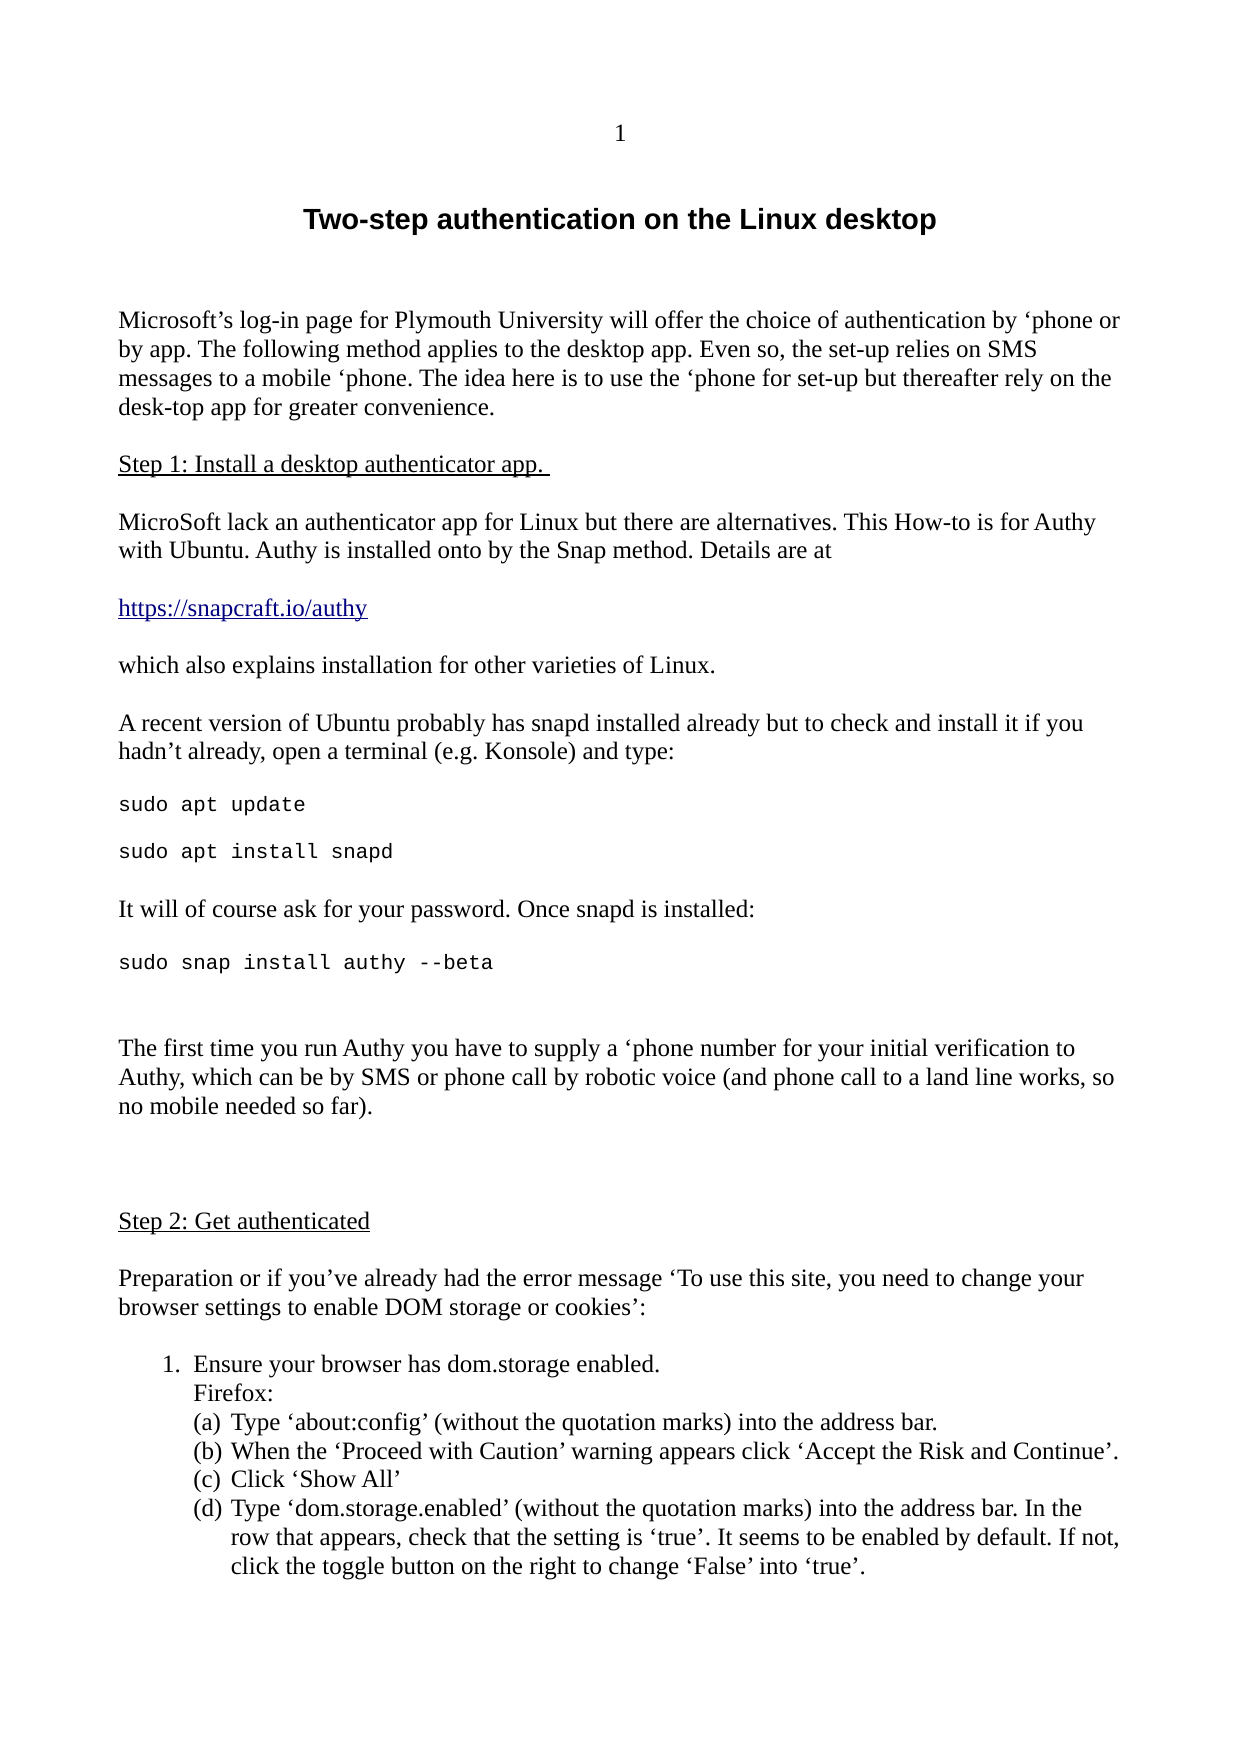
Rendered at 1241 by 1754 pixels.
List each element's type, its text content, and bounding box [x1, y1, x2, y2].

text Step 1: Install a desktop authenticator app. [118, 449, 1122, 478]
text sudo apt update [118, 794, 1122, 818]
text Preparation or if you’ve already had the error message ‘To use this site, you need to change your browser settings to enable DOM storage or cookies’: [118, 1263, 1122, 1321]
list When the ‘Proceed with Caution’ warning appears click ‘Accept the Risk and Continue’. [193, 1436, 1122, 1464]
text Step 2: Get authenticated [118, 1206, 1122, 1234]
text sudo snap install authy --beta [118, 952, 1122, 976]
text sudo apt install snapd [118, 841, 1122, 865]
text It will of course ask for your password. Once snapd is installed: [118, 894, 1122, 923]
list Type ‘dom.storage.enabled’ (without the quotation marks) into the address bar. In the row that appears, check that the setting is ‘true’. It seems to be enabled by default. If not, click the toggle button on the right to change ‘False’ into ‘true’. [193, 1493, 1122, 1579]
text which also explains installation for other varieties of Linux. [118, 651, 1122, 679]
title Two-step authentication on the Linux desktop [118, 202, 1122, 236]
list Click ‘Show All’ [193, 1464, 1122, 1493]
text The first time you run Authy you have to supply a ‘phone number for your initial verification to Authy, which can be by SMS or phone call by robotic voice (and phone call to a land line works, so no mobile needed so far). [118, 1033, 1122, 1119]
text A recent version of Ubuntu probably has snapd installed already but to check and install it if you hadn’t already, open a terminal (e.g. Konsole) and type: [118, 708, 1122, 765]
list Firefox: [156, 1378, 1122, 1407]
list Ensure your browser has dom.storage enabled. [156, 1349, 1122, 1378]
list Type ‘about:config’ (without the quotation marks) into the address bar. [193, 1407, 1122, 1436]
text MicroSoft lack an authenticator app for Linux but there are alternatives. This How-to is for Authy with Ubuntu. Authy is installed onto by the Snap method. Details are at [118, 507, 1122, 564]
text Microsoft’s log-in page for Plymouth University will offer the choice of authentication by ‘phone or by app. The following method applies to the desktop app. Even so, the set-up relies on SMS messages to a mobile ‘phone. The idea here is to use the ‘phone for set-up but thereafter rely on the desk-top app for greater convenience. [118, 306, 1122, 421]
text https://snapcraft.io/authy [118, 593, 1122, 622]
